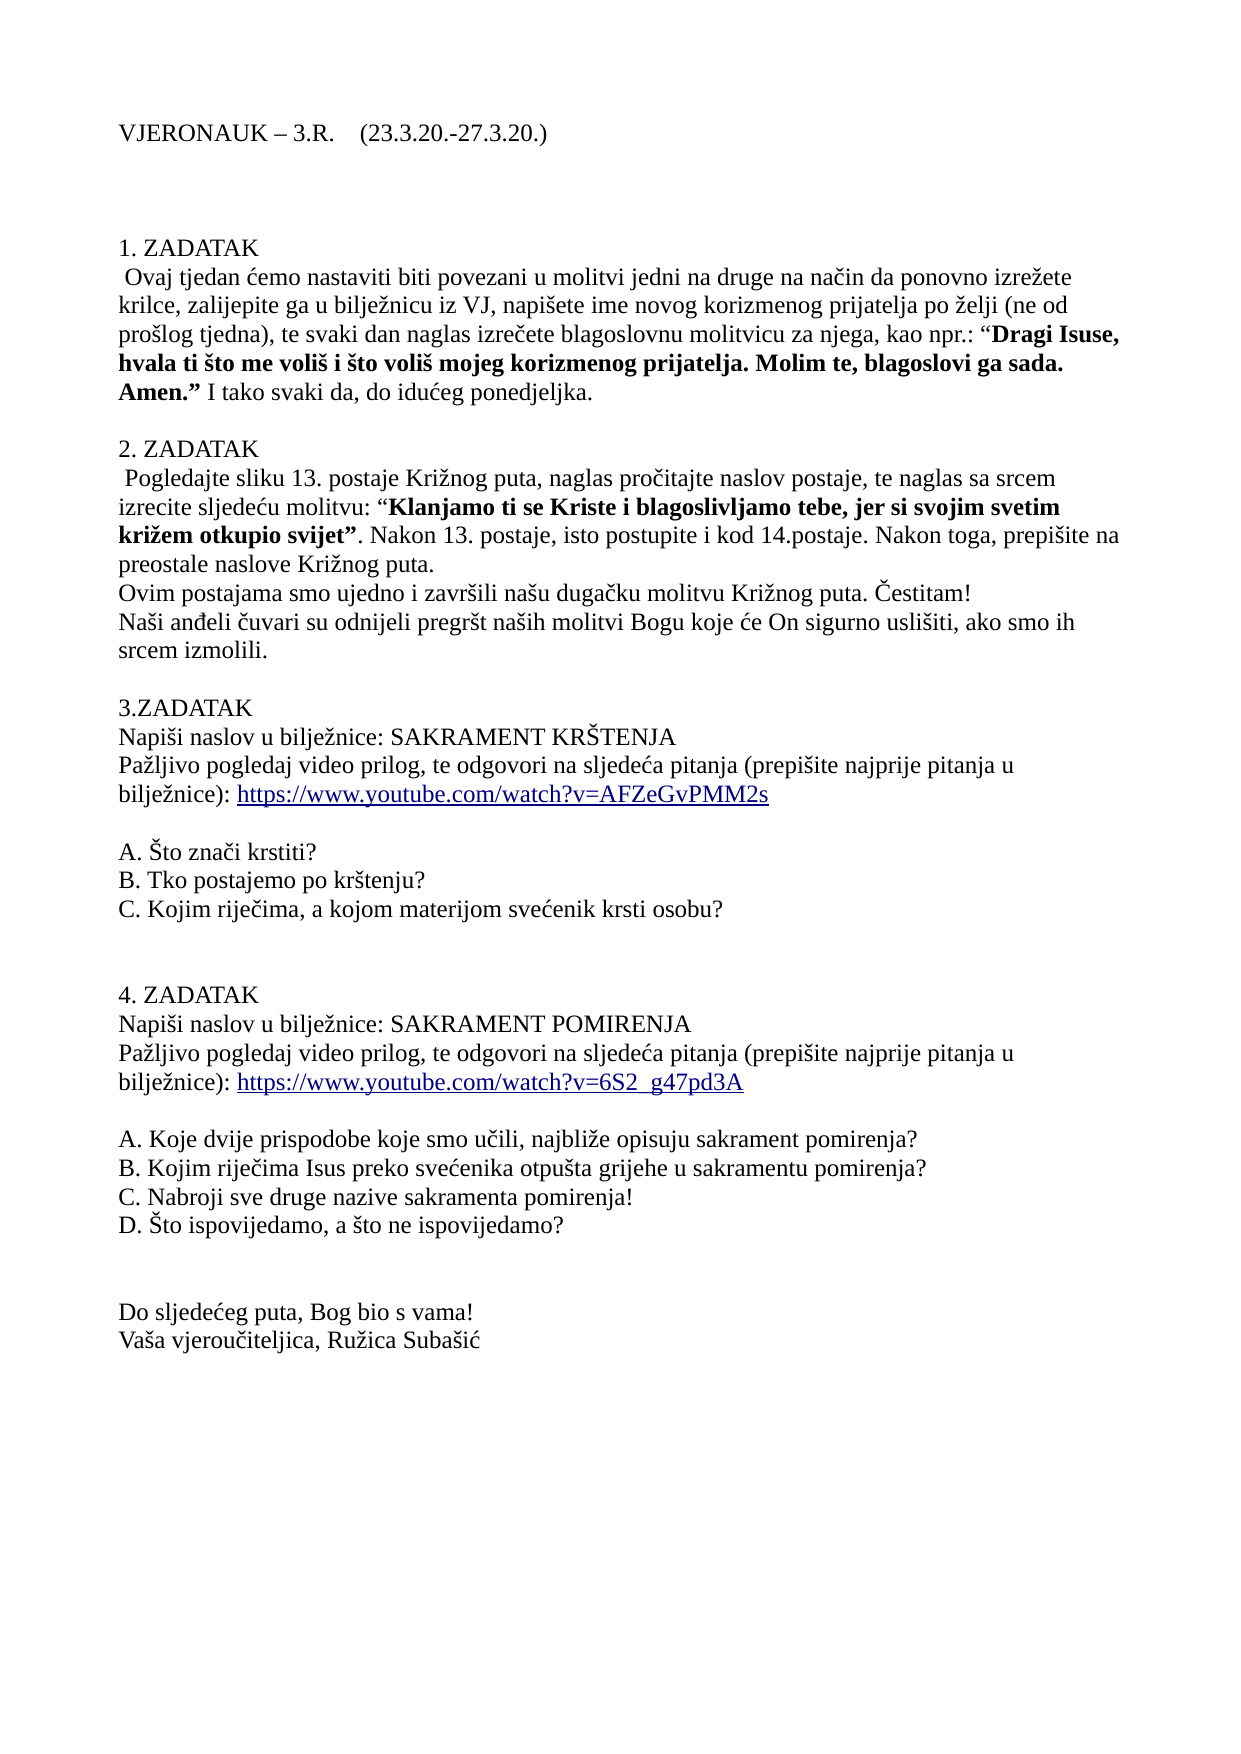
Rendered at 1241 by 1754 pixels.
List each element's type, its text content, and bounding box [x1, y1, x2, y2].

text Pogledajte sliku 13. postaje Križnog puta, naglas pročitajte naslov postaje, te naglas sa srcem izrecite sljedeću molitvu: “Klanjamo ti se Kriste i blagoslivljamo tebe, jer si svojim svetim križem otkupio svijet”. Nakon 13. postaje, isto postupite i kod 14.postaje. Nakon toga, prepišite na preostale naslove Križnog puta. [118, 463, 1122, 578]
text Vaša vjeroučiteljica, Ružica Subašić [118, 1326, 1122, 1354]
text B. Tko postajemo po krštenju? [118, 866, 1122, 894]
text Naši anđeli čuvari su odnijeli pregršt naših molitvi Bogu koje će On sigurno uslišiti, ako smo ih srcem izmolili. [118, 607, 1122, 664]
text 2. ZADATAK [118, 434, 1122, 463]
text Do sljedećeg puta, Bog bio s vama! [118, 1297, 1122, 1326]
text Ovim postajama smo ujedno i završili našu dugačku molitvu Križnog puta. Čestitam! [118, 578, 1122, 607]
text 1. ZADATAK [118, 233, 1122, 262]
text C. Nabroji sve druge nazive sakramenta pomirenja! [118, 1182, 1122, 1211]
text B. Kojim riječima Isus preko svećenika otpušta grijehe u sakramentu pomirenja? [118, 1153, 1122, 1182]
text Pažljivo pogledaj video prilog, te odgovori na sljedeća pitanja (prepišite najprije pitanja u bilježnice): https://www.youtube.com/watch?v=6S2_g47pd3A [118, 1038, 1122, 1096]
text Napiši naslov u bilježnice: SAKRAMENT POMIRENJA [118, 1009, 1122, 1038]
text Napiši naslov u bilježnice: SAKRAMENT KRŠTENJA [118, 722, 1122, 751]
text VJERONAUK – 3.R. (23.3.20.-27.3.20.) [118, 118, 1122, 147]
text 3.ZADATAK [118, 693, 1122, 722]
text A. Koje dvije prispodobe koje smo učili, najbliže opisuju sakrament pomirenja? [118, 1124, 1122, 1153]
text A. Što znači krstiti? [118, 837, 1122, 866]
text Pažljivo pogledaj video prilog, te odgovori na sljedeća pitanja (prepišite najprije pitanja u bilježnice): https://www.youtube.com/watch?v=AFZeGvPMM2s [118, 751, 1122, 808]
text C. Kojim riječima, a kojom materijom svećenik krsti osobu? [118, 894, 1122, 923]
text 4. ZADATAK [118, 981, 1122, 1009]
text Ovaj tjedan ćemo nastaviti biti povezani u molitvi jedni na druge na način da ponovno izrežete krilce, zalijepite ga u bilježnicu iz VJ, napišete ime novog korizmenog prijatelja po želji (ne od prošlog tjedna), te svaki dan naglas izrečete blagoslovnu molitvicu za njega, kao npr.: “Dragi Isuse, hvala ti što me voliš i što voliš mojeg korizmenog prijatelja. Molim te, blagoslovi ga sada. Amen.” I tako svaki da, do idućeg ponedjeljka. [118, 262, 1122, 406]
text D. Što ispovijedamo, a što ne ispovijedamo? [118, 1211, 1122, 1239]
